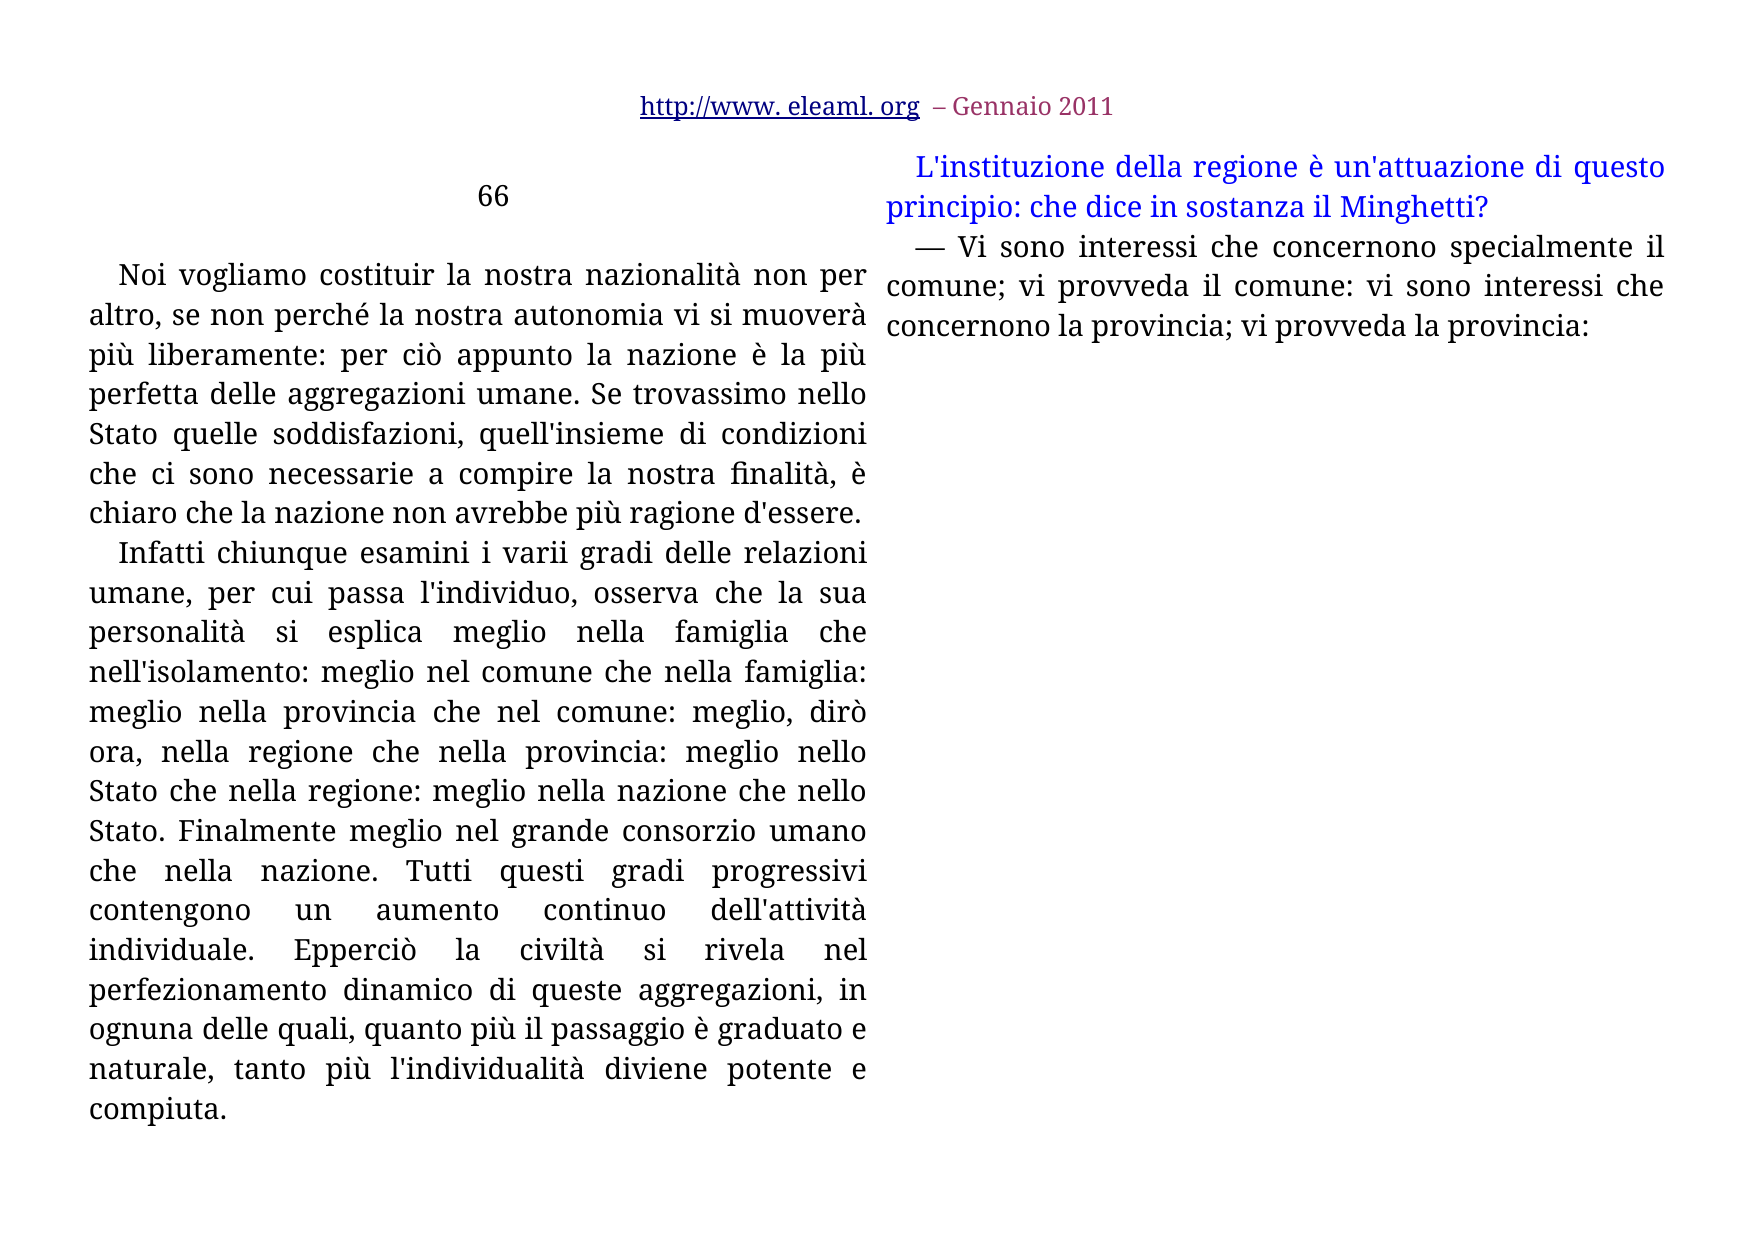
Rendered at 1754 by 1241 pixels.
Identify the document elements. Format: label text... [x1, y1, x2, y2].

text L'instituzione della regione è un'attuazione di questo principio: che dice in sostanza il Minghetti? [886, 146, 1665, 226]
text Noi vogliamo costituir la nostra nazionalità non per altro, se non perché la nostra autonomia vi si muoverà più liberamente: per ciò appunto la nazione è la più perfetta delle aggregazioni umane. Se trovassimo nello Stato quelle soddisfazioni, quell'insieme di condizioni che ci sono necessarie a compire la nostra finalità, è chiaro che la nazione non avrebbe più ragione d'essere. [88, 254, 868, 532]
text 66 [88, 175, 868, 215]
text — Vi sono interessi che concernono specialmente il comune; vi provveda il comune: vi sono interessi che concernono la provincia; vi provveda la provincia: [886, 226, 1665, 345]
text Infatti chiunque esamini i varii gradi delle relazioni umane, per cui passa l'individuo, osserva che la sua personalità si esplica meglio nella famiglia che nell'isolamento: meglio nel comune che nella famiglia: meglio nella provincia che nel comune: meglio, dirò ora, nella regione che nella provincia: meglio nello Stato che nella regione: meglio nella nazione che nello Stato. Finalmente meglio nel grande consorzio umano che nella nazione. Tutti questi gradi progressivi contengono un aumento continuo dell'attività individuale. Epperciò la civiltà si rivela nel perfezionamento dinamico di queste aggregazioni, in ognuna delle quali, quanto più il passaggio è graduato e naturale, tanto più l'individualità diviene potente e compiuta. [88, 532, 868, 1128]
